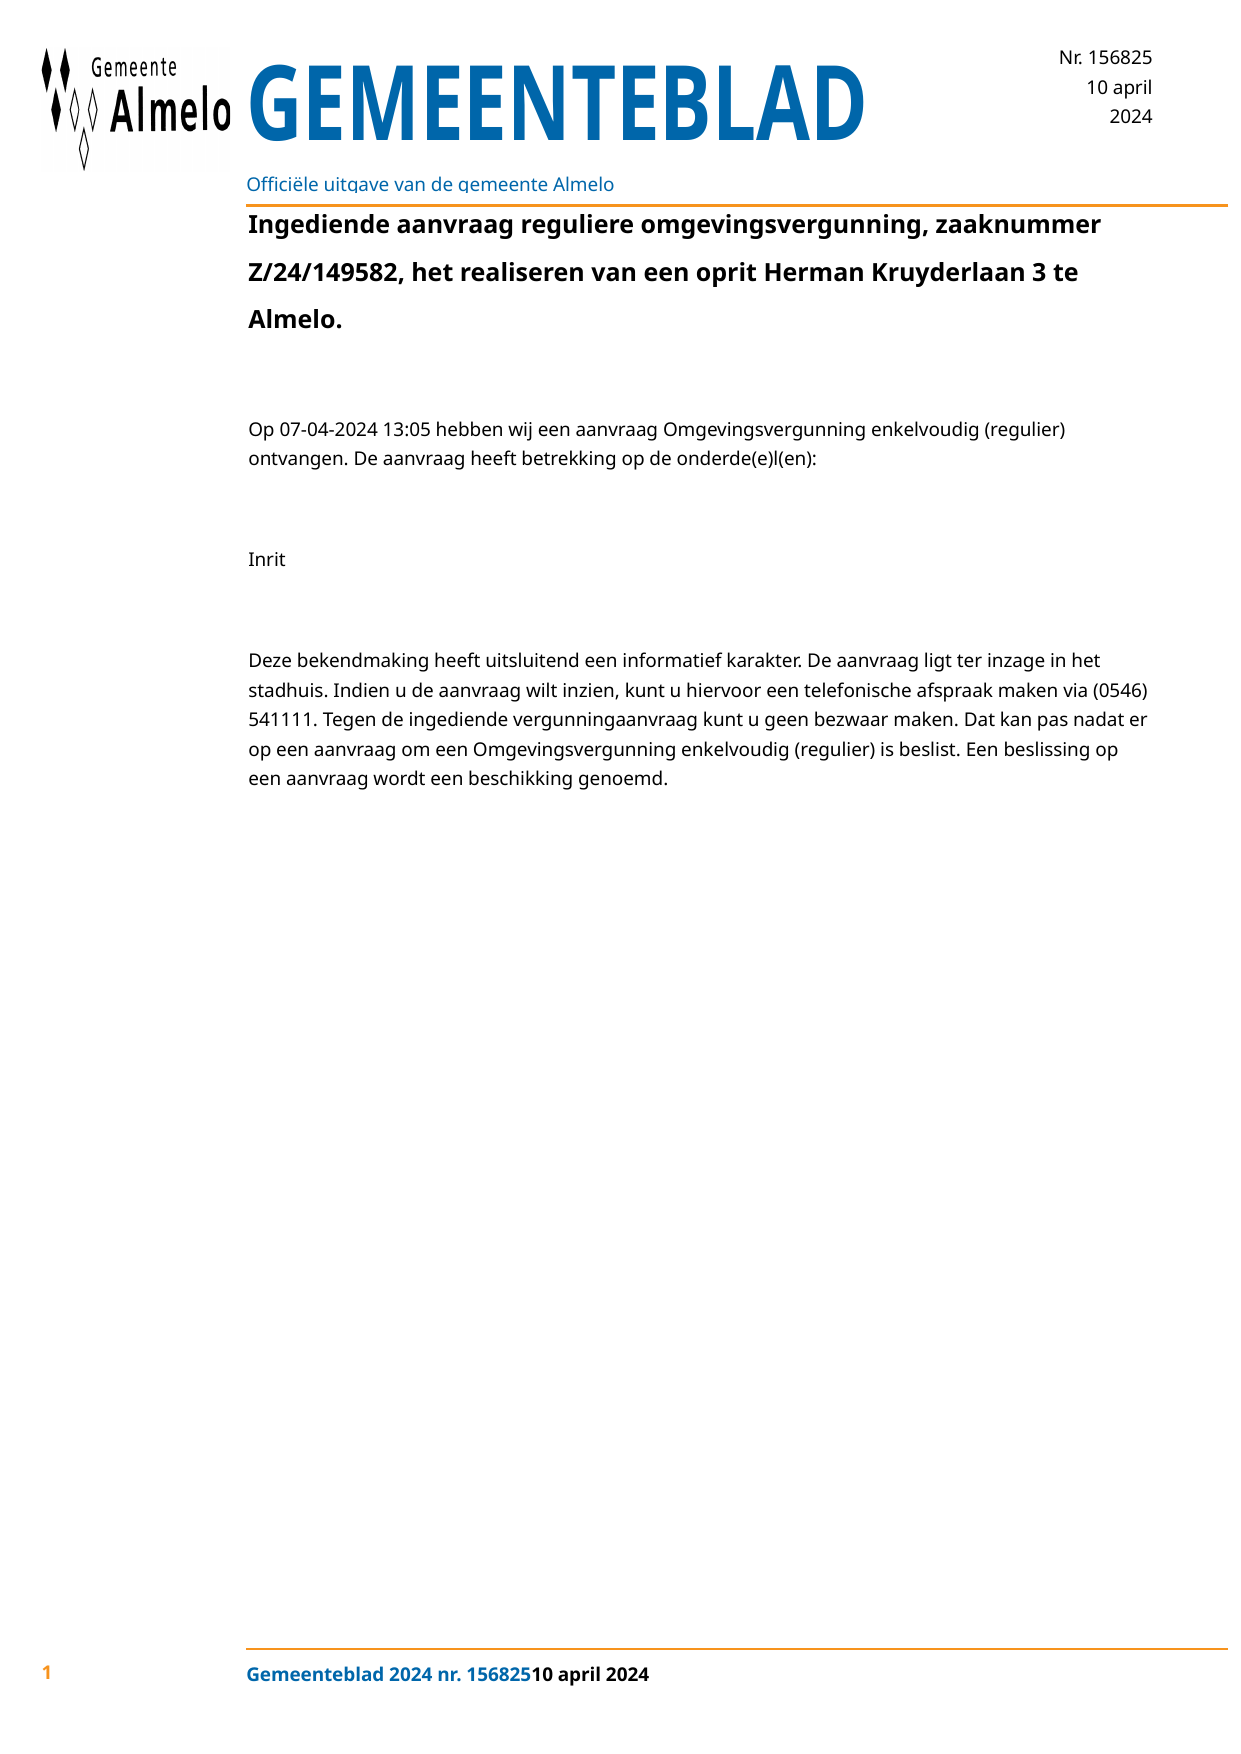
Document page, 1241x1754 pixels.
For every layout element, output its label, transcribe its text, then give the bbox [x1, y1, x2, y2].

text Ingediende aanvraag reguliere omgevingsvergunning, zaaknummer Z/24/149582, het realiseren van een oprit Herman Kruyderlaan 3 te Almelo. [248, 207, 1152, 336]
text Op 07-04-2024 13:05 hebben wij een aanvraag Omgevingsvergunning enkelvoudig (regulier) ontvangen. De aanvraag heeft betrekking op de onderde(e)l(en): [248, 416, 1152, 471]
text Inrit [248, 546, 1152, 572]
text Deze bekendmaking heeft uitsluitend een informatief karakter. De aanvraag ligt ter inzage in het stadhuis. Indien u de aanvraag wilt inzien, kunt u hiervoor een telefonische afspraak maken via (0546) 541111. Tegen de ingediende vergunningaanvraag kunt u geen bezwaar maken. Dat kan pas nadat er op een aanvraag om een Omgevingsvergunning enkelvoudig (regulier) is beslist. Een beslissing op een aanvraag wordt een beschikking genoemd. [248, 647, 1152, 791]
picture [41, 47, 231, 172]
